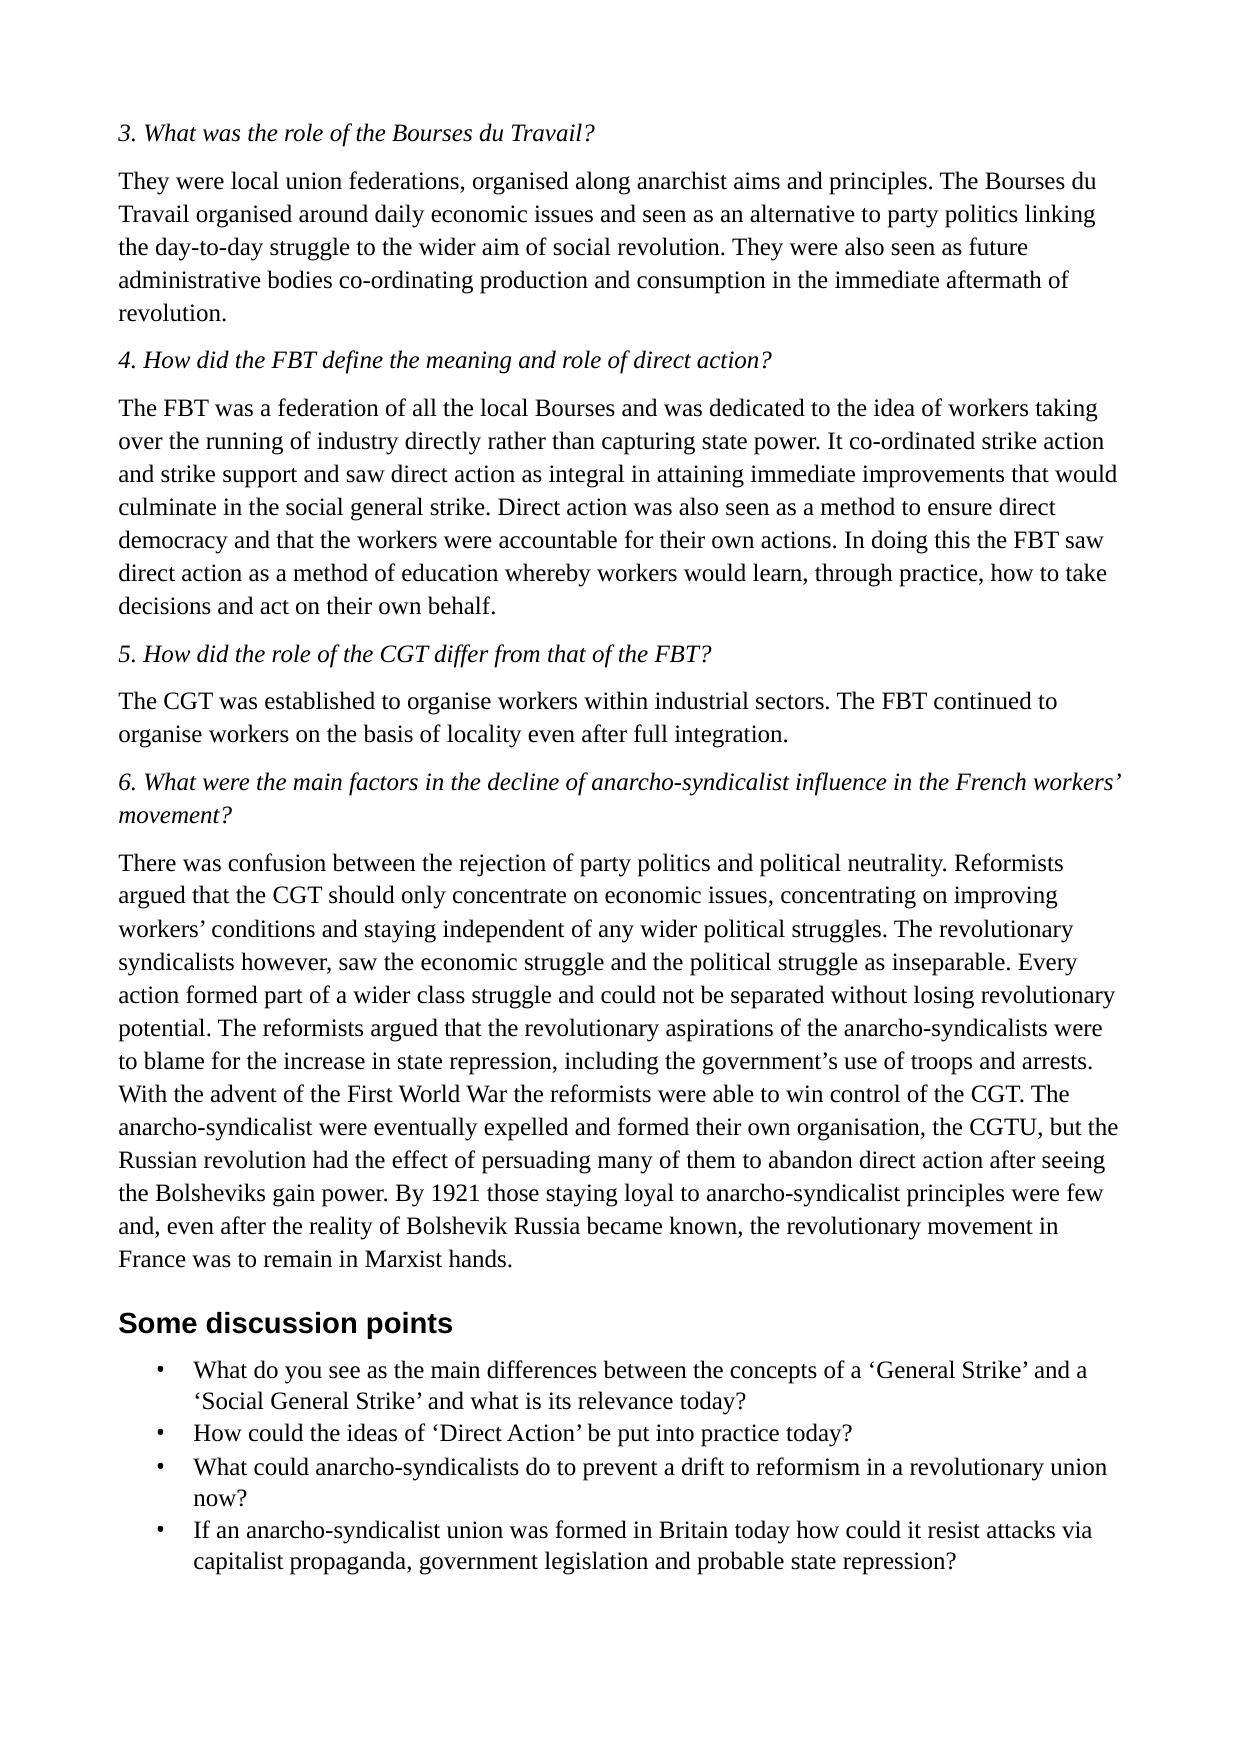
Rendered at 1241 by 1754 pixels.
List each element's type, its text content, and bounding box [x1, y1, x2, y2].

text 4. How did the FBT define the meaning and role of direct action? [118, 345, 1122, 374]
list What do you see as the main differences between the concepts of a ‘General Strike’ and a ‘Social General Strike’ and what is its relevance today? [156, 1352, 1122, 1415]
text 6. What were the main factors in the decline of anarcho-syndicalist influence in the French workers’ movement? [118, 767, 1122, 829]
text 3. What was the role of the Bourses du Travail? [118, 118, 1122, 147]
text There was confusion between the rejection of party politics and political neutrality. Reformists argued that the CGT should only concentrate on economic issues, concentrating on improving workers’ conditions and staying independent of any wider political struggles. The revolutionary syndicalists however, saw the economic struggle and the political struggle as inseparable. Every action formed part of a wider class struggle and could not be separated without losing revolutionary potential. The reformists argued that the revolutionary aspirations of the anarcho-syndicalists were to blame for the increase in state repression, including the government’s use of troops and arrests. With the advent of the First World War the reformists were able to win control of the CGT. The anarcho-syndicalist were eventually expelled and formed their own organisation, the CGTU, but the Russian revolution had the effect of persuading many of them to abandon direct action after seeing the Bolsheviks gain power. By 1921 those staying loyal to anarcho-syndicalist principles were few and, even after the reality of Bolshevik Russia became known, the revolutionary movement in France was to remain in Marxist hands. [118, 848, 1122, 1273]
list If an anarcho-syndicalist union was formed in Britain today how could it resist attacks via capitalist propaganda, government legislation and probable state repression? [156, 1512, 1122, 1574]
list How could the ideas of ‘Direct Action’ be put into practice today? [156, 1415, 1122, 1449]
text 5. How did the role of the CGT differ from that of the FBT? [118, 639, 1122, 667]
subtitle Some discussion points [118, 1306, 1122, 1339]
text The CGT was established to organise workers within industrial sectors. The FBT continued to organise workers on the basis of locality even after full integration. [118, 686, 1122, 748]
text The FBT was a federation of all the local Bourses and was dedicated to the idea of workers taking over the running of industry directly rather than capturing state power. It co-ordinated strike action and strike support and saw direct action as integral in attaining immediate improvements that would culminate in the social general strike. Direct action was also seen as a method to ensure direct democracy and that the workers were accountable for their own actions. In doing this the FBT saw direct action as a method of education whereby workers would learn, through practice, how to take decisions and act on their own behalf. [118, 393, 1122, 620]
list What could anarcho-syndicalists do to prevent a drift to reformism in a revolutionary union now? [156, 1449, 1122, 1512]
text They were local union federations, organised along anarchist aims and principles. The Bourses du Travail organised around daily economic issues and seen as an alternative to party politics linking the day-to-day struggle to the wider aim of social revolution. They were also seen as future administrative bodies co-ordinating production and consumption in the immediate aftermath of revolution. [118, 166, 1122, 327]
